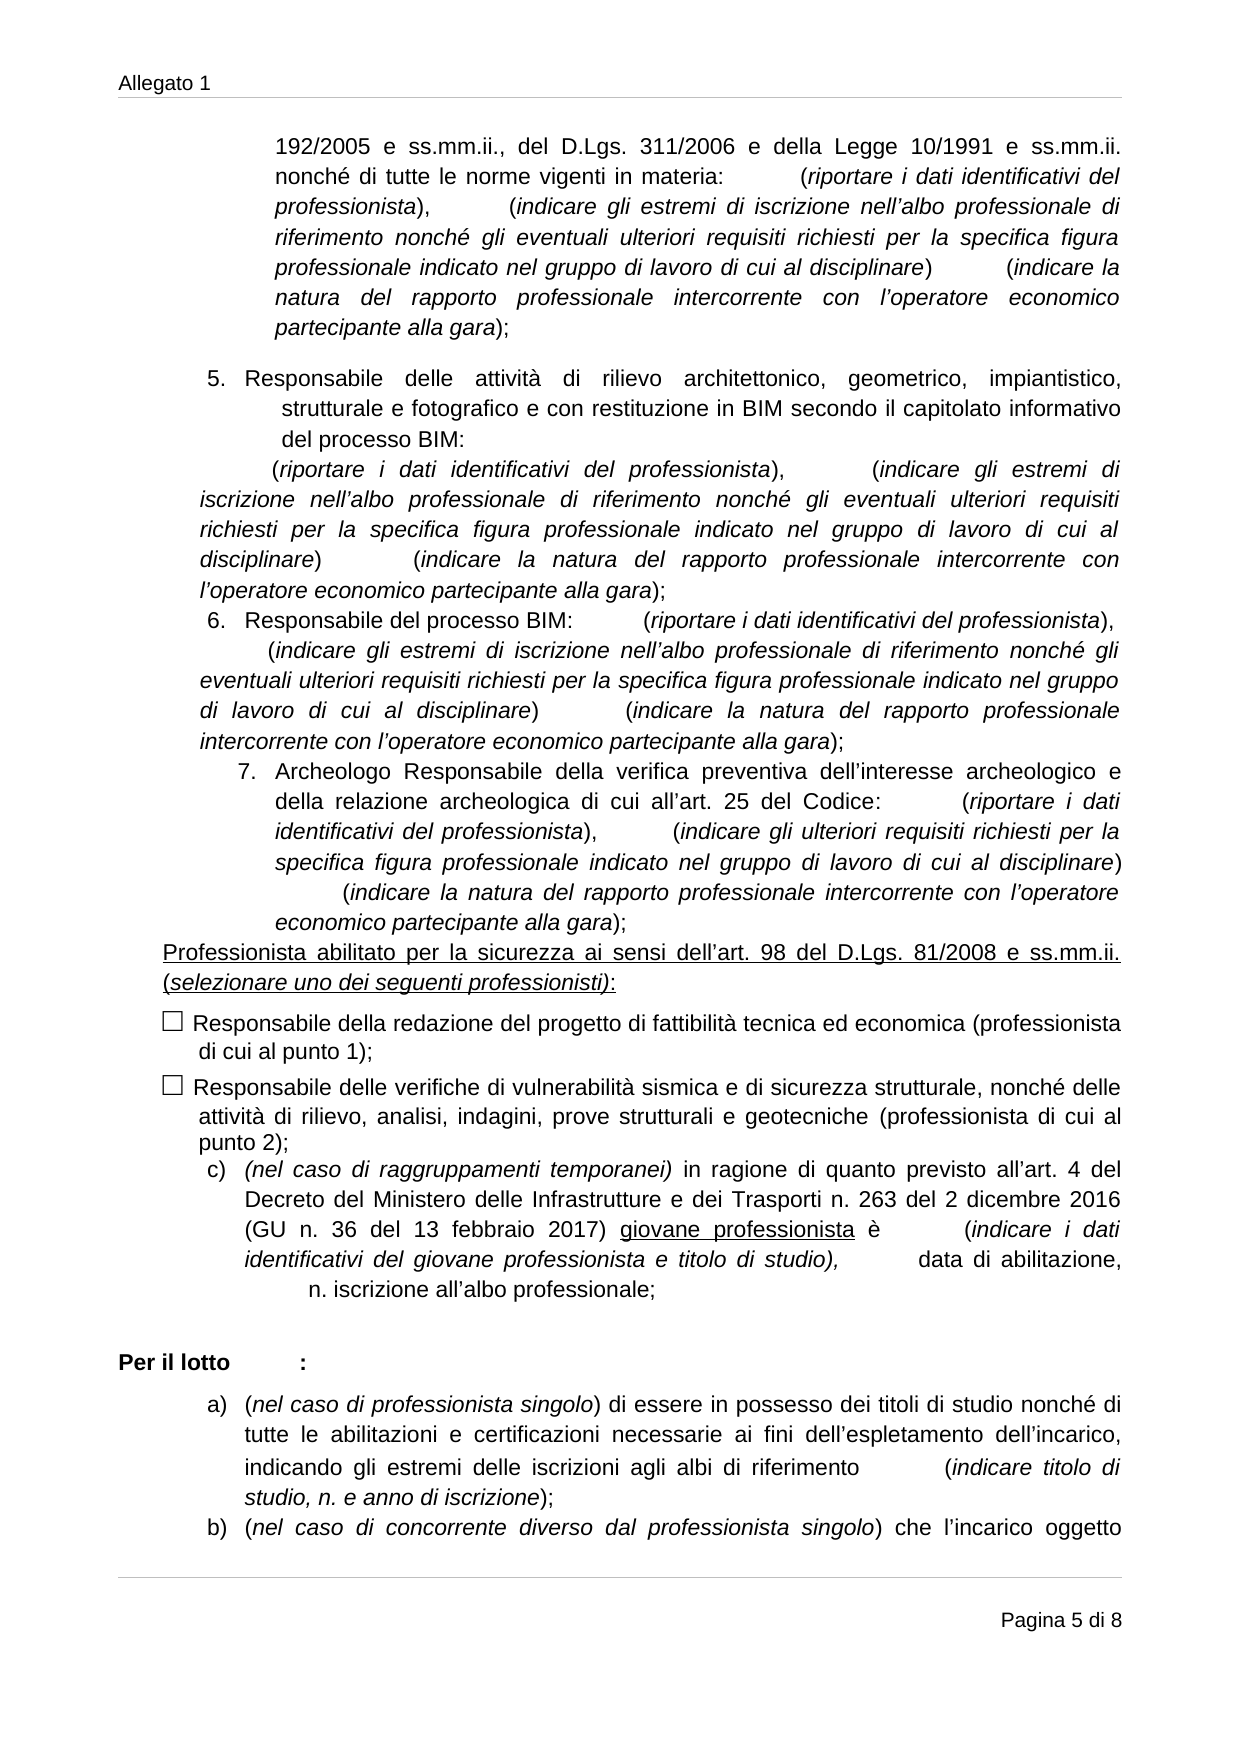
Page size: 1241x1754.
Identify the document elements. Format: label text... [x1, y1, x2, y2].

list (nel caso di professionista singolo) di essere in possesso dei titoli di studio nonché di tutte le abilitazioni e certificazioni necessarie ai fini dell’espletamento dell’incarico, indicando gli estremi delle iscrizioni agli albi di riferimento (indicare titolo di studio, n. e anno di iscrizione); [207, 1391, 1122, 1510]
list Responsabile del processo BIM: (riportare i dati identificativi del professionista), [207, 607, 1122, 633]
list (nel caso di concorrente diverso dal professionista singolo) che l’incarico oggetto [207, 1514, 1122, 1541]
text □ Responsabile della redazione del progetto di fattibilità tecnica ed economica (professionista di cui al punto 1); [162, 999, 1122, 1064]
list Responsabile delle attività di rilievo architettonico, geometrico, impiantistico, strutturale e fotografico e con restituzione in BIM secondo il capitolato informativo del processo BIM: [207, 365, 1122, 452]
list (nel caso di raggruppamenti temporanei) in ragione di quanto previsto all’art. 4 del Decreto del Ministero delle Infrastrutture e dei Trasporti n. 263 del 2 dicembre 2016 (GU n. 36 del 13 febbraio 2017) giovane professionista è (indicare i dati identificativi del giovane professionista e titolo di studio), data di abilitazione, n. iscrizione all’albo professionale; [207, 1156, 1122, 1303]
text Per il lotto : [118, 1347, 1122, 1376]
text (indicare gli estremi di iscrizione nell’albo professionale di riferimento nonché gli eventuali ulteriori requisiti richiesti per la specifica figura professionale indicato nel gruppo di lavoro di cui al disciplinare) (indicare la natura del rapporto professionale intercorrente con l’operatore economico partecipante alla gara); [199, 637, 1122, 754]
list 192/2005 e ss.mm.ii., del D.Lgs. 311/2006 e della Legge 10/1991 e ss.mm.ii. nonché di tutte le norme vigenti in materia: (riportare i dati identificativi del professionista), (indicare gli estremi di iscrizione nell’albo professionale di riferimento nonché gli eventuali ulteriori requisiti richiesti per la specifica figura professionale indicato nel gruppo di lavoro di cui al disciplinare) (indicare la natura del rapporto professionale intercorrente con l’operatore economico partecipante alla gara); [237, 133, 1122, 341]
text □ Responsabile delle verifiche di vulnerabilità sismica e di sicurezza strutturale, nonché delle attività di rilievo, analisi, indagini, prove strutturali e geotecniche (professionista di cui al punto 2); [162, 1064, 1122, 1156]
text (riportare i dati identificativi del professionista), (indicare gli estremi di iscrizione nell’albo professionale di riferimento nonché gli eventuali ulteriori requisiti richiesti per la specifica figura professionale indicato nel gruppo di lavoro di cui al disciplinare) (indicare la natura del rapporto professionale intercorrente con l’operatore economico partecipante alla gara); [199, 456, 1122, 603]
text Professionista abilitato per la sicurezza ai sensi dell’art. 98 del D.Lgs. 81/2008 e ss.mm.ii. (selezionare uno dei seguenti professionisti): [162, 939, 1122, 996]
list Archeologo Responsabile della verifica preventiva dell’interesse archeologico e della relazione archeologica di cui all’art. 25 del Codice: (riportare i dati identificativi del professionista), (indicare gli ulteriori requisiti richiesti per la specifica figura professionale indicato nel gruppo di lavoro di cui al disciplinare) (indicare la natura del rapporto professionale intercorrente con l’operatore economico partecipante alla gara); [237, 758, 1122, 935]
